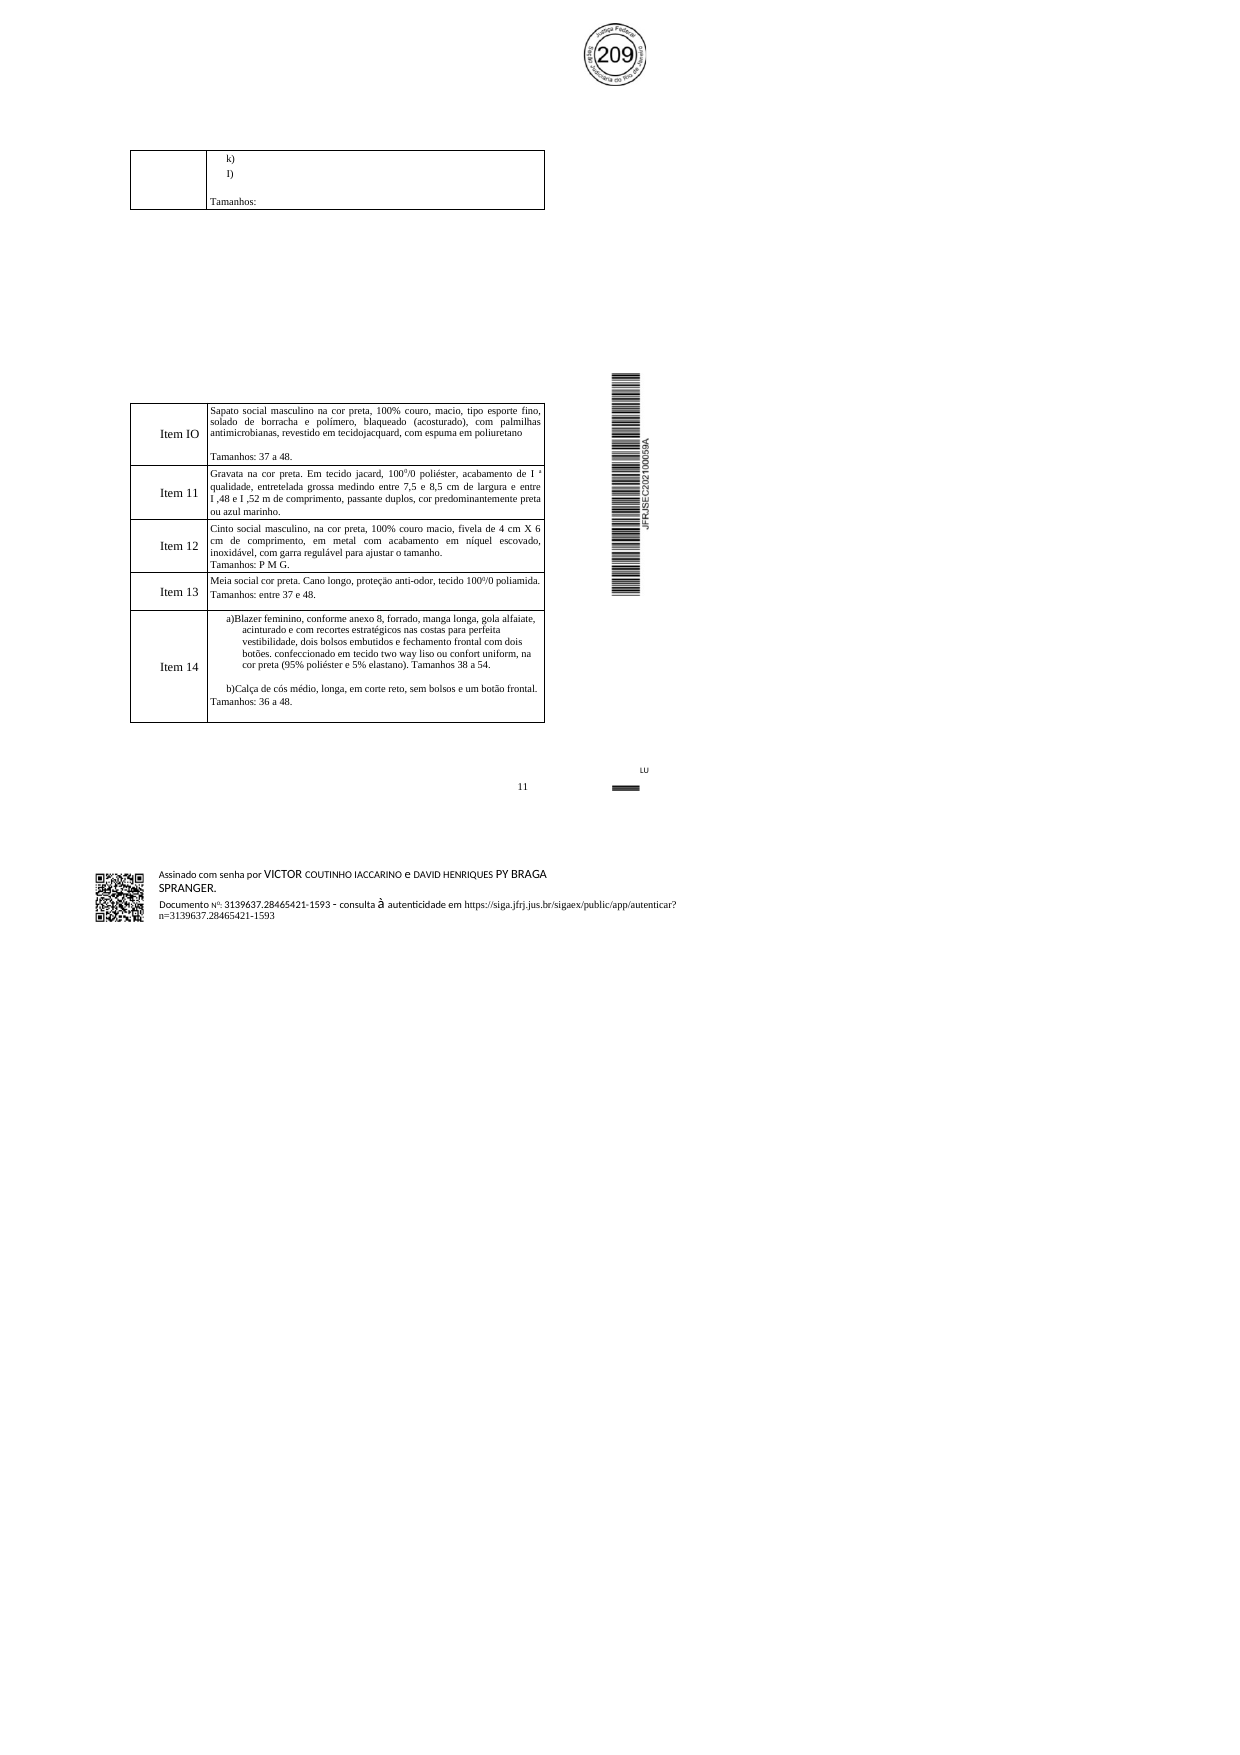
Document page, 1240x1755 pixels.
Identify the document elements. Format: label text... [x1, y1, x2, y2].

table_cell Item 13 [131, 573, 207, 610]
table_header [578, 150, 649, 266]
table_header Sapato social masculino na cor preta, 100% couro, macio, tipo esporte fino, solado de borracha e polímero, blaqueado (acosturado), com palmilhas antimicrobianas, revestido em tecidojacquard, com espuma em poliuretano Tamanhos: 37 a 48. [208, 404, 544, 465]
table_cell Blazer feminino, conforme anexo 8, forrado, manga longa, gola alfaiate, acinturado e com recortes estratégicos nas costas para perfeita vestibilidade, dois bolsos embutidos e fechamento frontal com dois botões. confeccionado em tecido two way liso ou confort uniform, na cor preta (95% poliéster e 5% elastano). Tamanhos 38 a 54. Calça de cós médio, longa, em corte reto, sem bolsos e um botão frontal. Tamanhos: 36 a 48. [208, 611, 544, 722]
table_header Item IO [131, 404, 207, 465]
table_header [578, 373, 649, 765]
table_cell Item 11 [131, 466, 207, 519]
table_cell Meia social cor preta. Cano longo, proteçäo anti-odor, tecido 1000/0 poliamida. Tamanhos: entre 37 e 48. [208, 573, 544, 610]
table_cell [131, 151, 206, 209]
table_cell Item 12 [131, 520, 207, 572]
table_header [131, 373, 578, 765]
table_header [131, 150, 578, 266]
table_cell Item 14 [131, 611, 207, 722]
table_cell a) b) c) d) e) f) g) h) i) j) k) I) Tamanhos: [207, 151, 242, 209]
table_cell Cinto social masculino, na cor preta, 100% couro macio, fivela de 4 cm X 6 cm de comprimento, em metal com acabamento em níquel escovado, inoxidável, com garra regulável para ajustar o tamanho. Tamanhos: P M G. [208, 520, 544, 572]
table_cell Gravata na cor preta. Em tecido jacard, 1000/0 poliéster, acabamento de I a qualidade, entretelada grossa medindo entre 7,5 e 8,5 cm de largura e entre I ,48 e I ,52 m de comprimento, passante duplos, cor predominantemente preta ou azul marinho. [208, 466, 544, 519]
